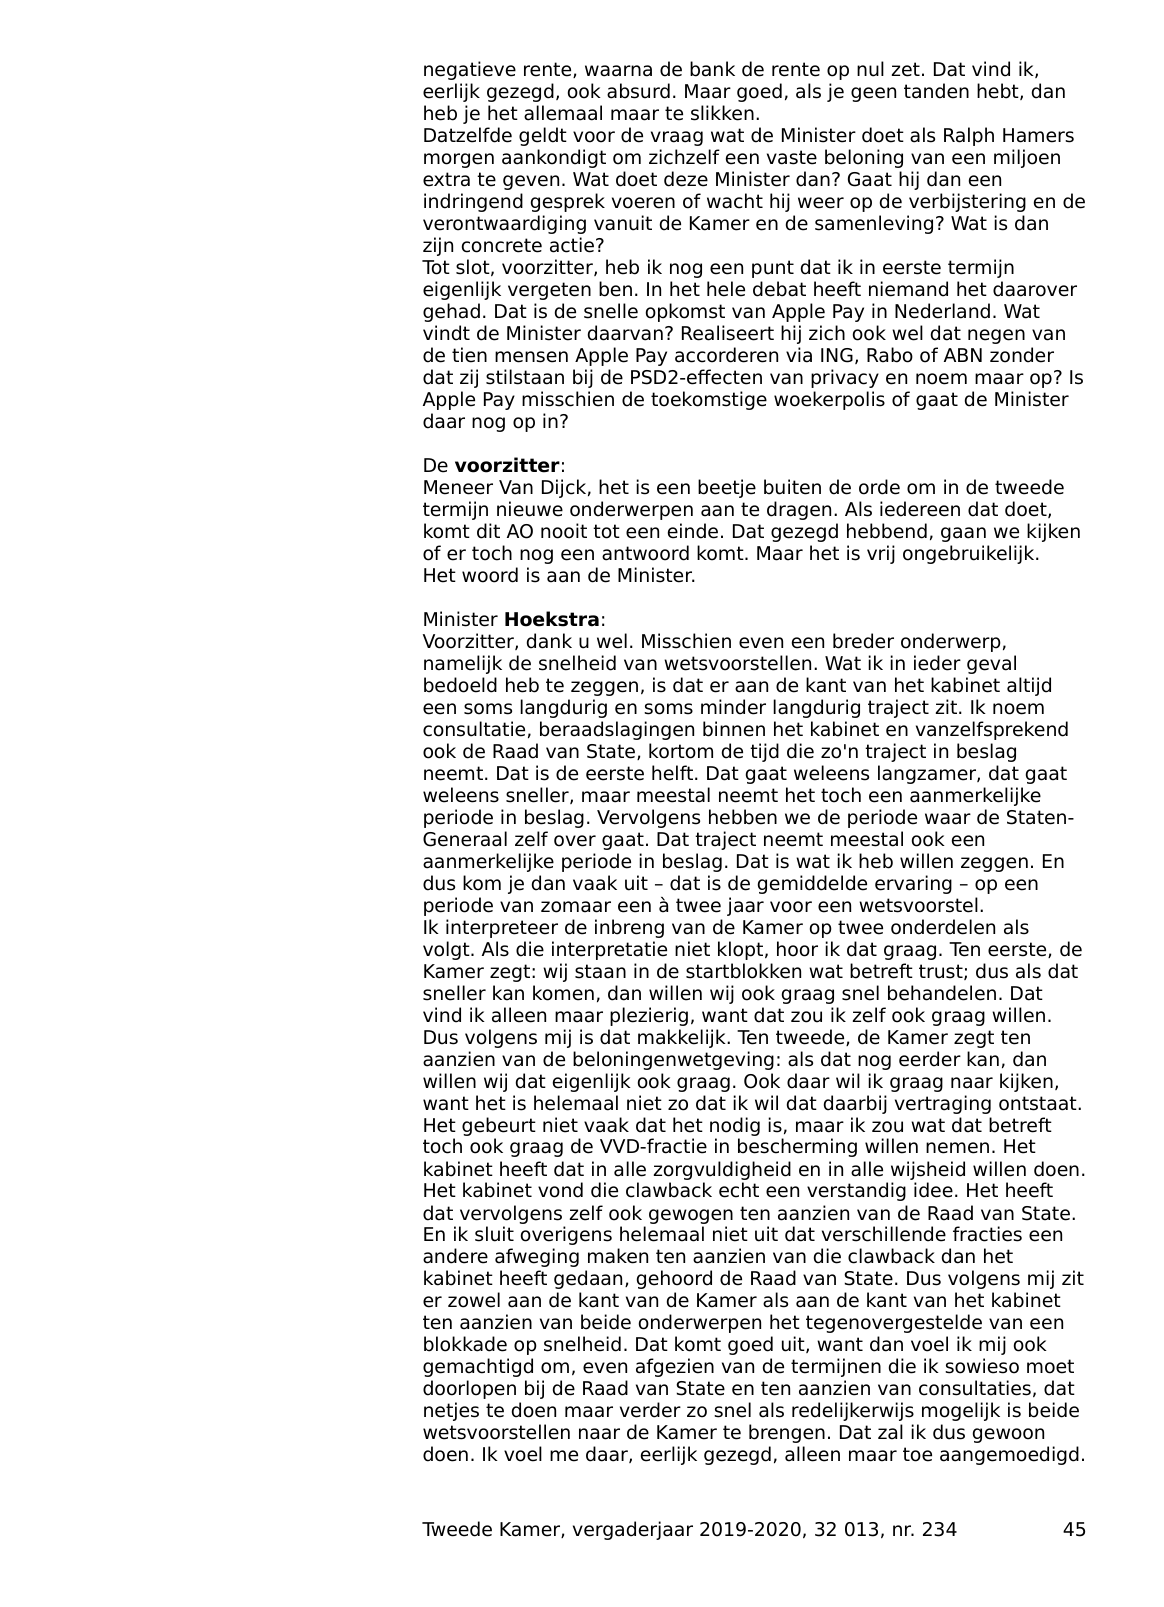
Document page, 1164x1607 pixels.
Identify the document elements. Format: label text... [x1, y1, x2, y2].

text negatieve rente, waarna de bank de rente op nul zet. Dat vind ik, eerlijk gezegd, ook absurd. Maar goed, als je geen tanden hebt, dan heb je het allemaal maar te slikken. [422, 59, 1087, 125]
text Minister Hoekstra: [422, 609, 1087, 631]
text De voorzitter: [422, 455, 1087, 477]
text Tot slot, voorzitter, heb ik nog een punt dat ik in eerste termijn eigenlijk vergeten ben. In het hele debat heeft niemand het daarover gehad. Dat is de snelle opkomst van Apple Pay in Nederland. Wat vindt de Minister daarvan? Realiseert hij zich ook wel dat negen van de tien mensen Apple Pay accorderen via ING, Rabo of ABN zonder dat zij stilstaan bij de PSD2-effecten van privacy en noem maar op? Is Apple Pay misschien de toekomstige woekerpolis of gaat de Minister daar nog op in? [422, 257, 1087, 433]
text Het woord is aan de Minister. [422, 565, 1087, 587]
text Meneer Van Dijck, het is een beetje buiten de orde om in de tweede termijn nieuwe onderwerpen aan te dragen. Als iedereen dat doet, komt dit AO nooit tot een einde. Dat gezegd hebbend, gaan we kijken of er toch nog een antwoord komt. Maar het is vrij ongebruikelijk. [422, 477, 1087, 565]
text Datzelfde geldt voor de vraag wat de Minister doet als Ralph Hamers morgen aankondigt om zichzelf een vaste beloning van een miljoen extra te geven. Wat doet deze Minister dan? Gaat hij dan een indringend gesprek voeren of wacht hij weer op de verbijstering en de verontwaardiging vanuit de Kamer en de samenleving? Wat is dan zijn concrete actie? [422, 125, 1087, 257]
text Ik interpreteer de inbreng van de Kamer op twee onderdelen als volgt. Als die interpretatie niet klopt, hoor ik dat graag. Ten eerste, de Kamer zegt: wij staan in de startblokken wat betreft trust; dus als dat sneller kan komen, dan willen wij ook graag snel behandelen. Dat vind ik alleen maar plezierig, want dat zou ik zelf ook graag willen. Dus volgens mij is dat makkelijk. Ten tweede, de Kamer zegt ten aanzien van de beloningenwetgeving: als dat nog eerder kan, dan willen wij dat eigenlijk ook graag. Ook daar wil ik graag naar kijken, want het is helemaal niet zo dat ik wil dat daarbij vertraging ontstaat. Het gebeurt niet vaak dat het nodig is, maar ik zou wat dat betreft toch ook graag de VVD-fractie in bescherming willen nemen. Het kabinet heeft dat in alle zorgvuldigheid en in alle wijsheid willen doen. Het kabinet vond die clawback echt een verstandig idee. Het heeft dat vervolgens zelf ook gewogen ten aanzien van de Raad van State. En ik sluit overigens helemaal niet uit dat verschillende fracties een andere afweging maken ten aanzien van die clawback dan het kabinet heeft gedaan, gehoord de Raad van State. Dus volgens mij zit er zowel aan de kant van de Kamer als aan de kant van het kabinet ten aanzien van beide onderwerpen het tegenovergestelde van een blokkade op snelheid. Dat komt goed uit, want dan voel ik mij ook gemachtigd om, even afgezien van de termijnen die ik sowieso moet doorlopen bij de Raad van State en ten aanzien van consultaties, dat netjes te doen maar verder zo snel als redelijkerwijs mogelijk is beide wetsvoorstellen naar de Kamer te brengen. Dat zal ik dus gewoon doen. Ik voel me daar, eerlijk gezegd, alleen maar toe aangemoedigd. [422, 917, 1087, 1466]
text Voorzitter, dank u wel. Misschien even een breder onderwerp, namelijk de snelheid van wetsvoorstellen. Wat ik in ieder geval bedoeld heb te zeggen, is dat er aan de kant van het kabinet altijd een soms langdurig en soms minder langdurig traject zit. Ik noem consultatie, beraadslagingen binnen het kabinet en vanzelfsprekend ook de Raad van State, kortom de tijd die zo'n traject in beslag neemt. Dat is de eerste helft. Dat gaat weleens langzamer, dat gaat weleens sneller, maar meestal neemt het toch een aanmerkelijke periode in beslag. Vervolgens hebben we de periode waar de Staten-Generaal zelf over gaat. Dat traject neemt meestal ook een aanmerkelijke periode in beslag. Dat is wat ik heb willen zeggen. En dus kom je dan vaak uit – dat is de gemiddelde ervaring – op een periode van zomaar een à twee jaar voor een wetsvoorstel. [422, 631, 1087, 917]
